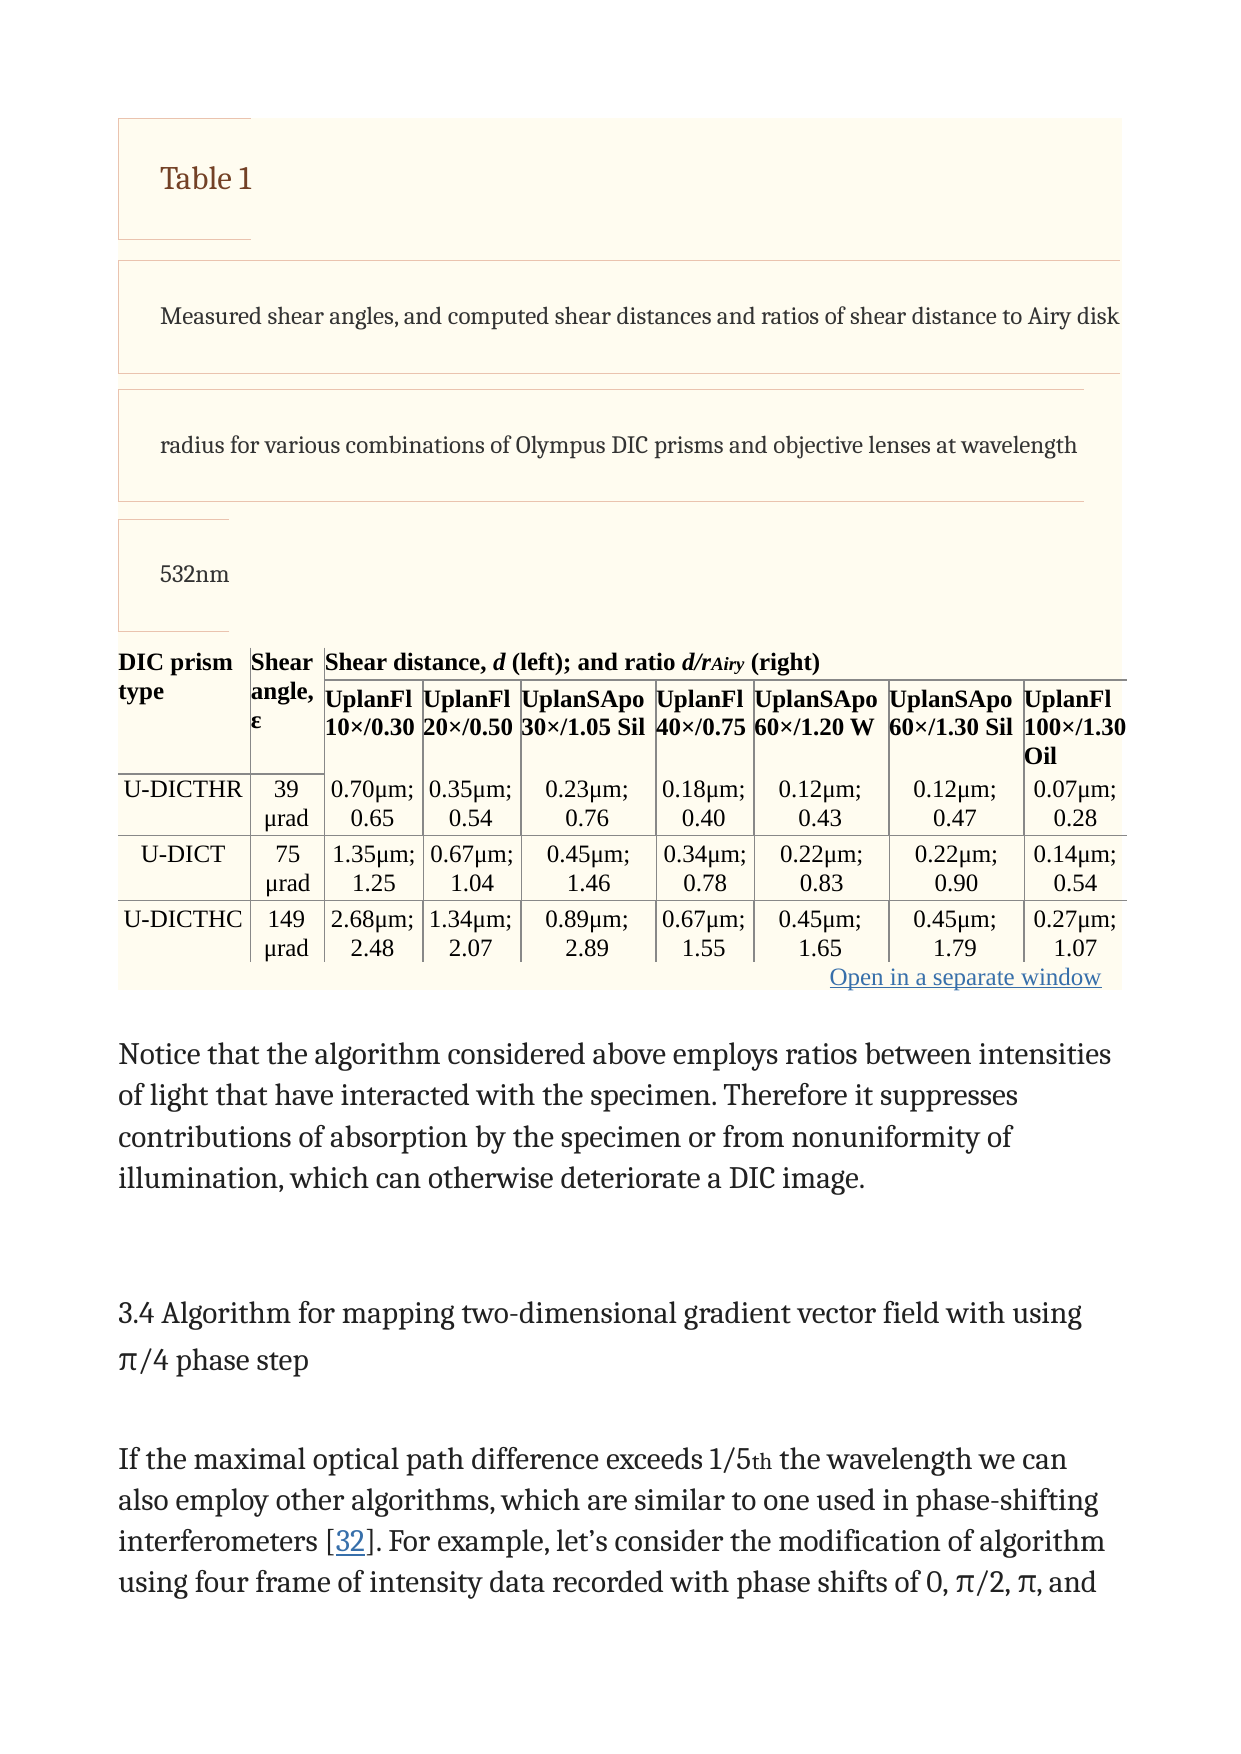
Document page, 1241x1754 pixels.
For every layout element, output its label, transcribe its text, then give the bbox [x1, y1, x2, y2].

table_cell 39 μrad [251, 775, 324, 835]
table_cell U-DICTHC [118, 901, 250, 962]
text If the maximal optical path difference exceeds 1/5th the wavelength we can also employ other algorithms, which are similar to one used in phase-shifting interferometers [32]. For example, let’s consider the modification of algorithm using four frame of intensity data recorded with phase shifts of 0, π/2, π, and [118, 1441, 1122, 1601]
table_cell 0.45μm; 1.65 [755, 901, 888, 962]
table_cell 0.14μm; 0.54 [1025, 836, 1127, 900]
subtitle Table 1 [119, 118, 1122, 239]
table_cell UplanFl 20×/0.50 [424, 681, 520, 773]
text Open in a separate window [139, 962, 1101, 990]
table_cell UplanFl 100×/1.30 Oil [1025, 681, 1127, 773]
subtitle 3.4 Algorithm for mapping two-dimensional gradient vector field with using π/4 phase step [118, 1285, 1122, 1378]
table_cell 0.35μm; 0.54 [424, 773, 520, 835]
table_cell 75 μrad [251, 836, 324, 900]
table_header Shear distance, d (left); and ratio d/rAiry (right) [325, 648, 1127, 679]
table_cell 0.18μm; 0.40 [657, 773, 753, 835]
text Notice that the algorithm considered above employs ratios between intensities of light that have interacted with the specimen. Therefore it suppresses contributions of absorption by the specimen or from nonuniformity of illumination, which can otherwise deteriorate a DIC image. [118, 1036, 1122, 1196]
table_cell 0.45μm; 1.46 [522, 836, 656, 900]
table_cell UplanFl 40×/0.75 [657, 681, 753, 773]
table_cell 0.12μm; 0.43 [755, 773, 888, 835]
table_cell 0.22μm; 0.83 [755, 836, 889, 900]
table_cell 0.12μm; 0.47 [890, 773, 1023, 835]
table_cell 1.34μm; 2.07 [424, 901, 520, 962]
table_cell 0.45μm; 1.79 [890, 901, 1023, 962]
table_cell 0.22μm; 0.90 [890, 836, 1024, 900]
text Measured shear angles, and computed shear distances and ratios of shear distance to Airy disk radius for various combinations of Olympus DIC prisms and objective lenses at wavelength 532nm [118, 260, 1122, 631]
table_cell U-DICT [118, 836, 250, 900]
table_cell UplanSApo 60×/1.20 W [755, 681, 888, 773]
table_header Shear angle, ε [251, 648, 324, 773]
table_cell 0.89μm; 2.89 [522, 901, 655, 962]
table_cell 1.35μm; 1.25 [325, 836, 423, 900]
table_cell 0.07μm; 0.28 [1025, 773, 1127, 835]
table_cell 0.70μm; 0.65 [325, 773, 422, 835]
table_cell 0.34μm; 0.78 [657, 836, 754, 900]
table_cell U-DICTHR [118, 775, 250, 835]
table_cell UplanSApo 30×/1.05 Sil [522, 681, 655, 773]
table_cell 0.27μm; 1.07 [1025, 901, 1127, 962]
table_cell 2.68μm; 2.48 [325, 901, 422, 962]
table_cell 149 μrad [251, 901, 324, 962]
table_header DIC prism type [118, 648, 250, 773]
table_cell 0.67μm; 1.04 [424, 836, 521, 900]
table_cell 0.23μm; 0.76 [522, 773, 655, 835]
table_cell UplanSApo 60×/1.30 Sil [890, 681, 1023, 773]
table_cell 0.67μm; 1.55 [657, 901, 753, 962]
table_cell UplanFl 10×/0.30 [325, 681, 422, 773]
